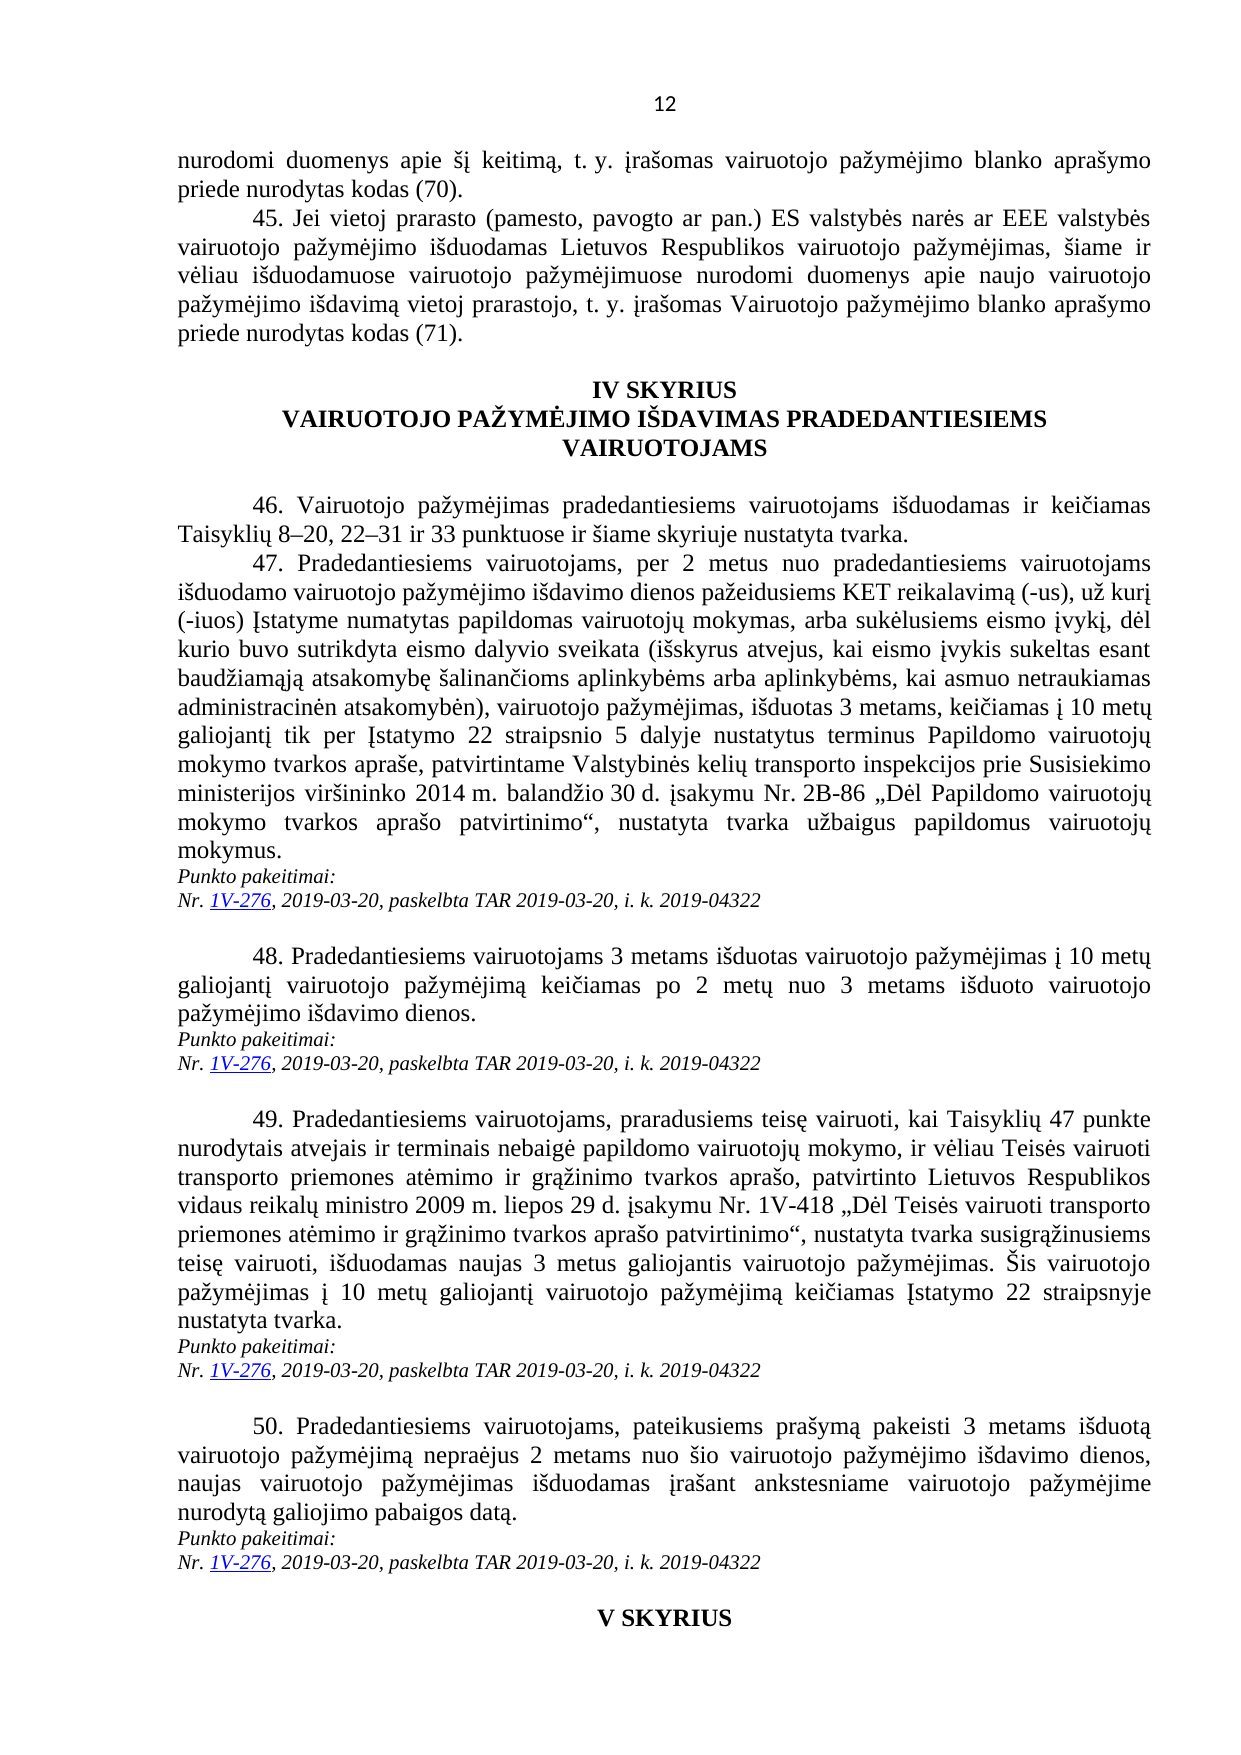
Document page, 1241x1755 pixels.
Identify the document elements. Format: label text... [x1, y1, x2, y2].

text Nr. 1V-276, 2019-03-20, paskelbta TAR 2019-03-20, i. k. 2019-04322 [177, 1051, 1152, 1075]
text V SKYRIUS [177, 1603, 1152, 1632]
text Punkto pakeitimai: [177, 1334, 1152, 1358]
text Punkto pakeitimai: [177, 1027, 1152, 1051]
text Punkto pakeitimai: [177, 1526, 1152, 1550]
text Punkto pakeitimai: [177, 864, 1152, 888]
text Nr. 1V-276, 2019-03-20, paskelbta TAR 2019-03-20, i. k. 2019-04322 [177, 1550, 1152, 1574]
text nurodomi duomenys apie šį keitimą, t. y. įrašomas vairuotojo pažymėjimo blanko aprašymo priede nurodytas kodas (70). [177, 145, 1152, 203]
text VAIRUOTOJO PAŽYMĖJIMO IŠDAVIMAS PRADEDANTIESIEMS VAIRUOTOJAMS [177, 404, 1152, 462]
text Nr. 1V-276, 2019-03-20, paskelbta TAR 2019-03-20, i. k. 2019-04322 [177, 1358, 1152, 1382]
text 46. Vairuotojo pažymėjimas pradedantiesiems vairuotojams išduodamas ir keičiamas Taisyklių 8–20, 22–31 ir 33 punktuose ir šiame skyriuje nustatyta tvarka. [177, 490, 1152, 548]
text 48. Pradedantiesiems vairuotojams 3 metams išduotas vairuotojo pažymėjimas į 10 metų galiojantį vairuotojo pažymėjimą keičiamas po 2 metų nuo 3 metams išduoto vairuotojo pažymėjimo išdavimo dienos. [177, 941, 1152, 1027]
text 49. Pradedantiesiems vairuotojams, praradusiems teisę vairuoti, kai Taisyklių 47 punkte nurodytais atvejais ir terminais nebaigė papildomo vairuotojų mokymo, ir vėliau Teisės vairuoti transporto priemones atėmimo ir grąžinimo tvarkos aprašo, patvirtinto Lietuvos Respublikos vidaus reikalų ministro 2009 m. liepos 29 d. įsakymu Nr. 1V-418 „Dėl Teisės vairuoti transporto priemones atėmimo ir grąžinimo tvarkos aprašo patvirtinimo“, nustatyta tvarka susigrąžinusiems teisę vairuoti, išduodamas naujas 3 metus galiojantis vairuotojo pažymėjimas. Šis vairuotojo pažymėjimas į 10 metų galiojantį vairuotojo pažymėjimą keičiamas Įstatymo 22 straipsnyje nustatyta tvarka. [177, 1104, 1152, 1334]
text Nr. 1V-276, 2019-03-20, paskelbta TAR 2019-03-20, i. k. 2019-04322 [177, 888, 1152, 912]
text 47. Pradedantiesiems vairuotojams, per 2 metus nuo pradedantiesiems vairuotojams išduodamo vairuotojo pažymėjimo išdavimo dienos pažeidusiems KET reikalavimą (-us), už kurį (-iuos) Įstatyme numatytas papildomas vairuotojų mokymas, arba sukėlusiems eismo įvykį, dėl kurio buvo sutrikdyta eismo dalyvio sveikata (išskyrus atvejus, kai eismo įvykis sukeltas esant baudžiamąją atsakomybę šalinančioms aplinkybėms arba aplinkybėms, kai asmuo netraukiamas administracinėn atsakomybėn), vairuotojo pažymėjimas, išduotas 3 metams, keičiamas į 10 metų galiojantį tik per Įstatymo 22 straipsnio 5 dalyje nustatytus terminus Papildomo vairuotojų mokymo tvarkos apraše, patvirtintame Valstybinės kelių transporto inspekcijos prie Susisiekimo ministerijos viršininko 2014 m. balandžio 30 d. įsakymu Nr. 2B-86 „Dėl Papildomo vairuotojų mokymo tvarkos aprašo patvirtinimo“, nustatyta tvarka užbaigus papildomus vairuotojų mokymus. [177, 548, 1152, 864]
text IV SKYRIUS [177, 375, 1152, 404]
text 50. Pradedantiesiems vairuotojams, pateikusiems prašymą pakeisti 3 metams išduotą vairuotojo pažymėjimą nepraėjus 2 metams nuo šio vairuotojo pažymėjimo išdavimo dienos, naujas vairuotojo pažymėjimas išduodamas įrašant ankstesniame vairuotojo pažymėjime nurodytą galiojimo pabaigos datą. [177, 1411, 1152, 1526]
text 45. Jei vietoj prarasto (pamesto, pavogto ar pan.) ES valstybės narės ar EEE valstybės vairuotojo pažymėjimo išduodamas Lietuvos Respublikos vairuotojo pažymėjimas, šiame ir vėliau išduodamuose vairuotojo pažymėjimuose nurodomi duomenys apie naujo vairuotojo pažymėjimo išdavimą vietoj prarastojo, t. y. įrašomas Vairuotojo pažymėjimo blanko aprašymo priede nurodytas kodas (71). [177, 203, 1152, 347]
